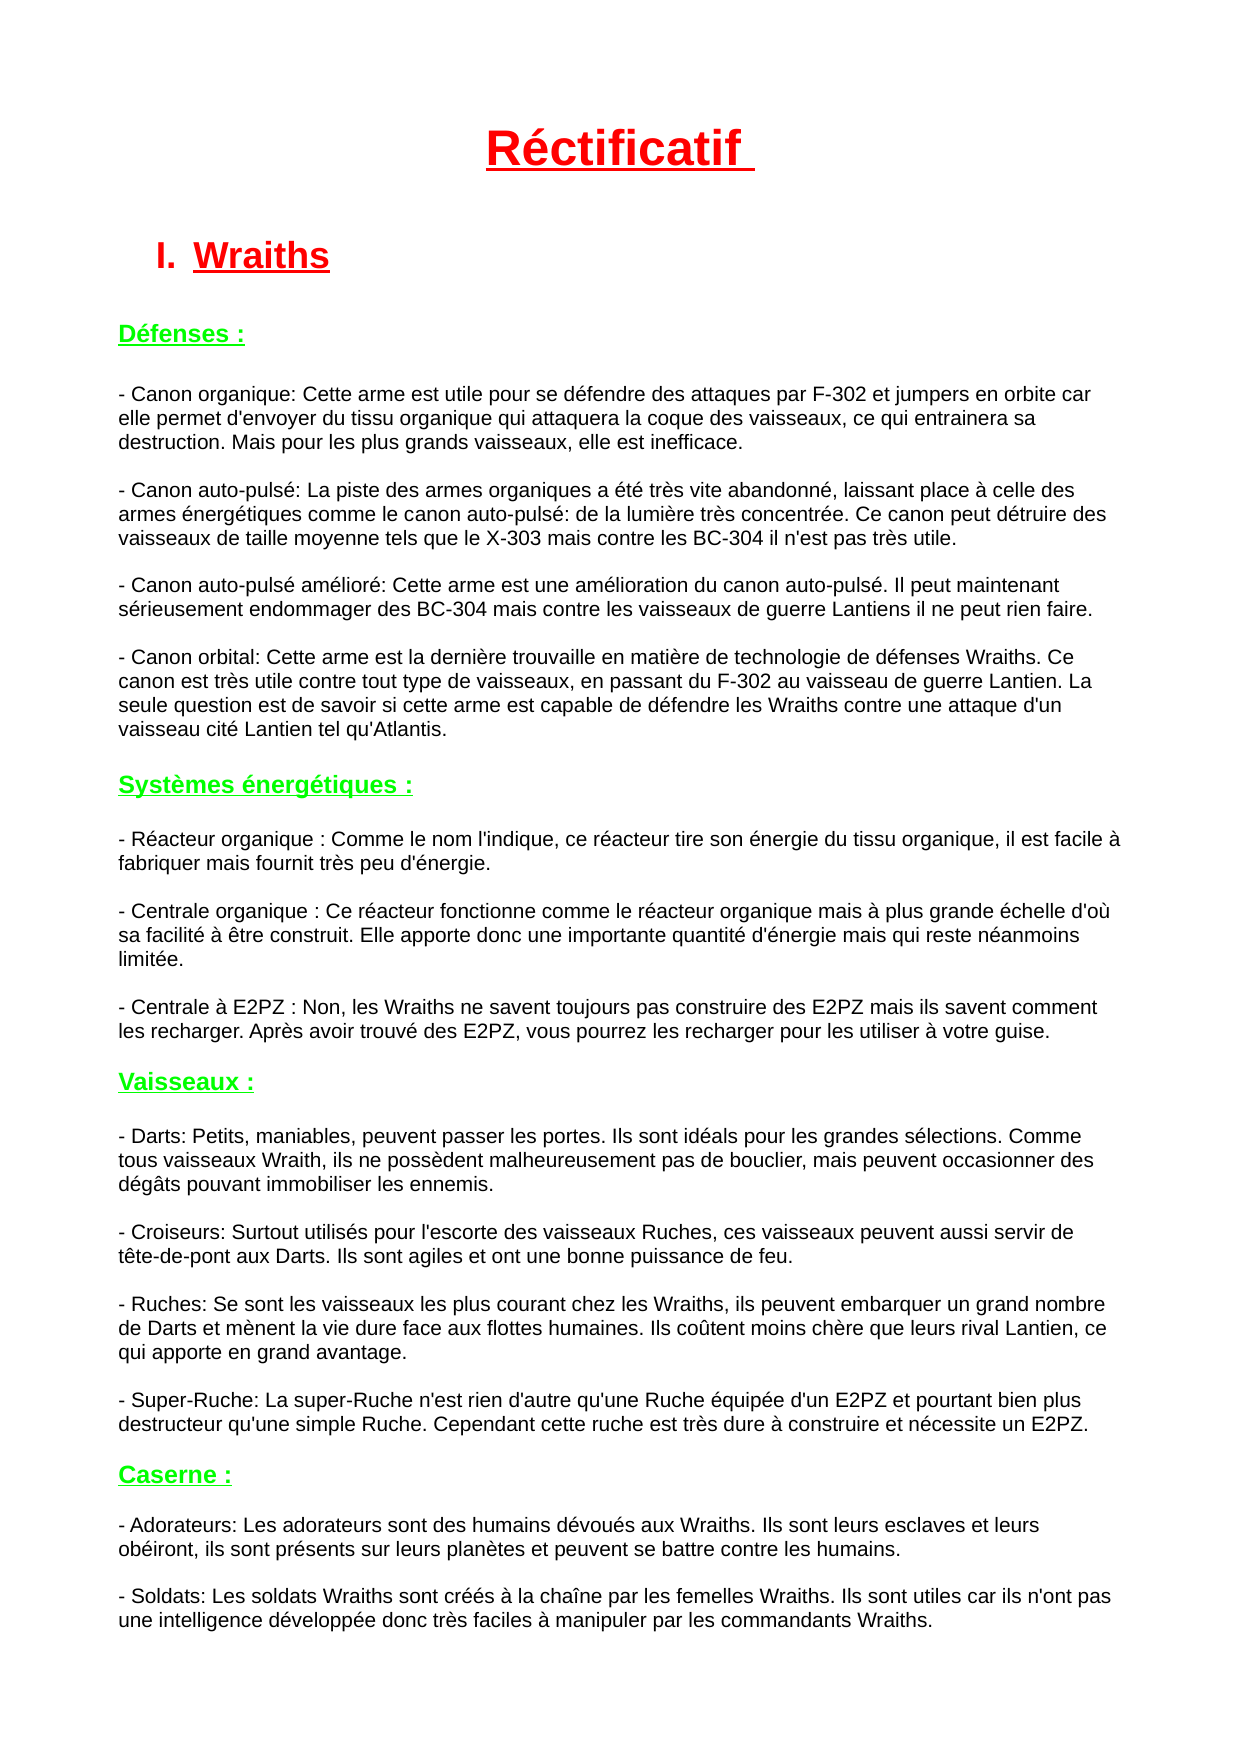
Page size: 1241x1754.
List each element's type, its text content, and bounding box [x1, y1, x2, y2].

text - Centrale à E2PZ : Non, les Wraiths ne savent toujours pas construire des E2PZ mais ils savent comment les recharger. Après avoir trouvé des E2PZ, vous pourrez les recharger pour les utiliser à votre guise. [118, 995, 1122, 1043]
text - Darts: Petits, maniables, peuvent passer les portes. Ils sont idéals pour les grandes sélections. Comme tous vaisseaux Wraith, ils ne possèdent malheureusement pas de bouclier, mais peuvent occasionner des dégâts pouvant immobiliser les ennemis. [118, 1124, 1122, 1196]
text - Centrale organique : Ce réacteur fonctionne comme le réacteur organique mais à plus grande échelle d'où sa facilité à être construit. Elle apporte donc une importante quantité d'énergie mais qui reste néanmoins limitée. [118, 899, 1122, 971]
text - Soldats: Les soldats Wraiths sont créés à la chaîne par les femelles Wraiths. Ils sont utiles car ils n'ont pas une intelligence développée donc très faciles à manipuler par les commandants Wraiths. [118, 1584, 1122, 1632]
text - Ruches: Se sont les vaisseaux les plus courant chez les Wraiths, ils peuvent embarquer un grand nombre de Darts et mènent la vie dure face aux flottes humaines. Ils coûtent moins chère que leurs rival Lantien, ce qui apporte en grand avantage. [118, 1292, 1122, 1364]
list Wraiths [156, 233, 1122, 276]
text Vaisseaux : [118, 1067, 1122, 1096]
text - Canon auto-pulsé: La piste des armes organiques a été très vite abandonné, laissant place à celle des armes énergétiques comme le canon auto-pulsé: de la lumière très concentrée. Ce canon peut détruire des vaisseaux de taille moyenne tels que le X-303 mais contre les BC-304 il n'est pas très utile. [118, 477, 1122, 549]
text - Canon organique: Cette arme est utile pour se défendre des attaques par F-302 et jumpers en orbite car elle permet d'envoyer du tissu organique qui attaquera la coque des vaisseaux, ce qui entrainera sa destruction. Mais pour les plus grands vaisseaux, elle est inefficace. [118, 382, 1122, 453]
text - Canon orbital: Cette arme est la dernière trouvaille en matière de technologie de défenses Wraiths. Ce canon est très utile contre tout type de vaisseaux, en passant du F-302 au vaisseau de guerre Lantien. La seule question est de savoir si cette arme est capable de défendre les Wraiths contre une attaque d'un vaisseau cité Lantien tel qu'Atlantis. [118, 645, 1122, 741]
text - Super-Ruche: La super-Ruche n'est rien d'autre qu'une Ruche équipée d'un E2PZ et pourtant bien plus destructeur qu'une simple Ruche. Cependant cette ruche est très dure à construire et nécessite un E2PZ. [118, 1388, 1122, 1436]
text - Croiseurs: Surtout utilisés pour l'escorte des vaisseaux Ruches, ces vaisseaux peuvent aussi servir de tête-de-pont aux Darts. Ils sont agiles et ont une bonne puissance de feu. [118, 1220, 1122, 1268]
text Caserne : [118, 1460, 1122, 1488]
text - Adorateurs: Les adorateurs sont des humains dévoués aux Wraiths. Ils sont leurs esclaves et leurs obéiront, ils sont présents sur leurs planètes et peuvent se battre contre les humains. [118, 1512, 1122, 1560]
text Défenses : [118, 319, 1122, 348]
text - Réacteur organique : Comme le nom l'indique, ce réacteur tire son énergie du tissu organique, il est facile à fabriquer mais fournit très peu d'énergie. [118, 827, 1122, 875]
text Systèmes énergétiques : [118, 770, 1122, 798]
text - Canon auto-pulsé amélioré: Cette arme est une amélioration du canon auto-pulsé. Il peut maintenant sérieusement endommager des BC-304 mais contre les vaisseaux de guerre Lantiens il ne peut rien faire. [118, 573, 1122, 621]
text Réctificatif [118, 118, 1122, 176]
